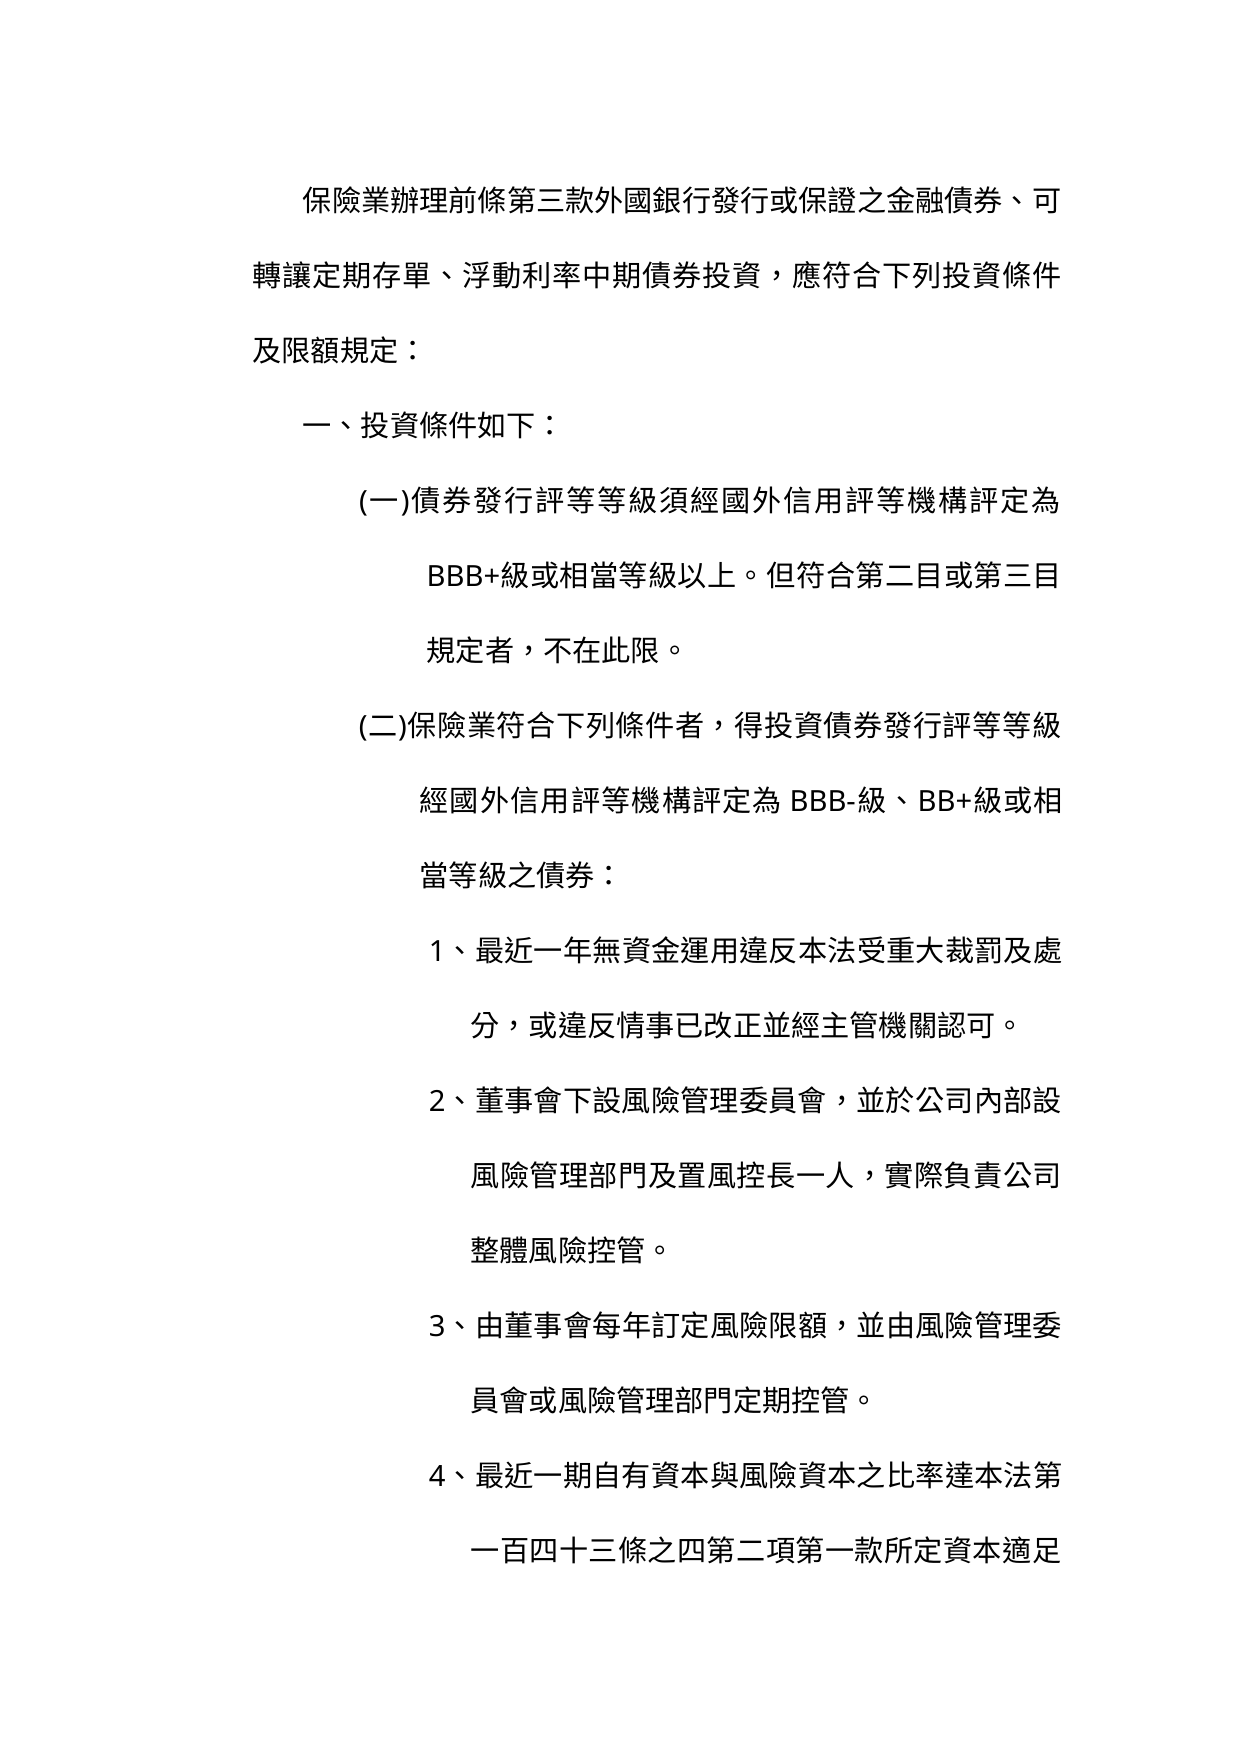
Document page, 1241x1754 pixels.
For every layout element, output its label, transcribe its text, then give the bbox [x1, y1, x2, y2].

text 保險業辦理前條第三款外國銀行發行或保證之金融債券、可轉讓定期存單、浮動利率中期債券投資，應符合下列投資條件及限額規定： [252, 161, 1062, 386]
text 4、最近一期自有資本與風險資本之比率達本法第一百四十三條之四第二項第一款所定資本適足 [429, 1436, 1063, 1586]
text 3、由董事會每年訂定風險限額，並由風險管理委員會或風險管理部門定期控管。 [429, 1286, 1063, 1436]
text (一)債券發行評等等級須經國外信用評等機構評定為BBB+級或相當等級以上。但符合第二目或第三目規定者，不在此限。 [359, 461, 1063, 686]
text 一、投資條件如下： [302, 386, 1063, 461]
text 1、最近一年無資金運用違反本法受重大裁罰及處分，或違反情事已改正並經主管機關認可。 [429, 911, 1063, 1061]
text (二)保險業符合下列條件者，得投資債券發行評等等級經國外信用評等機構評定為BBB-級、BB+級或相當等級之債券： [359, 686, 1063, 911]
text 2、董事會下設風險管理委員會，並於公司內部設風險管理部門及置風控長一人，實際負責公司整體風險控管。 [429, 1061, 1063, 1286]
